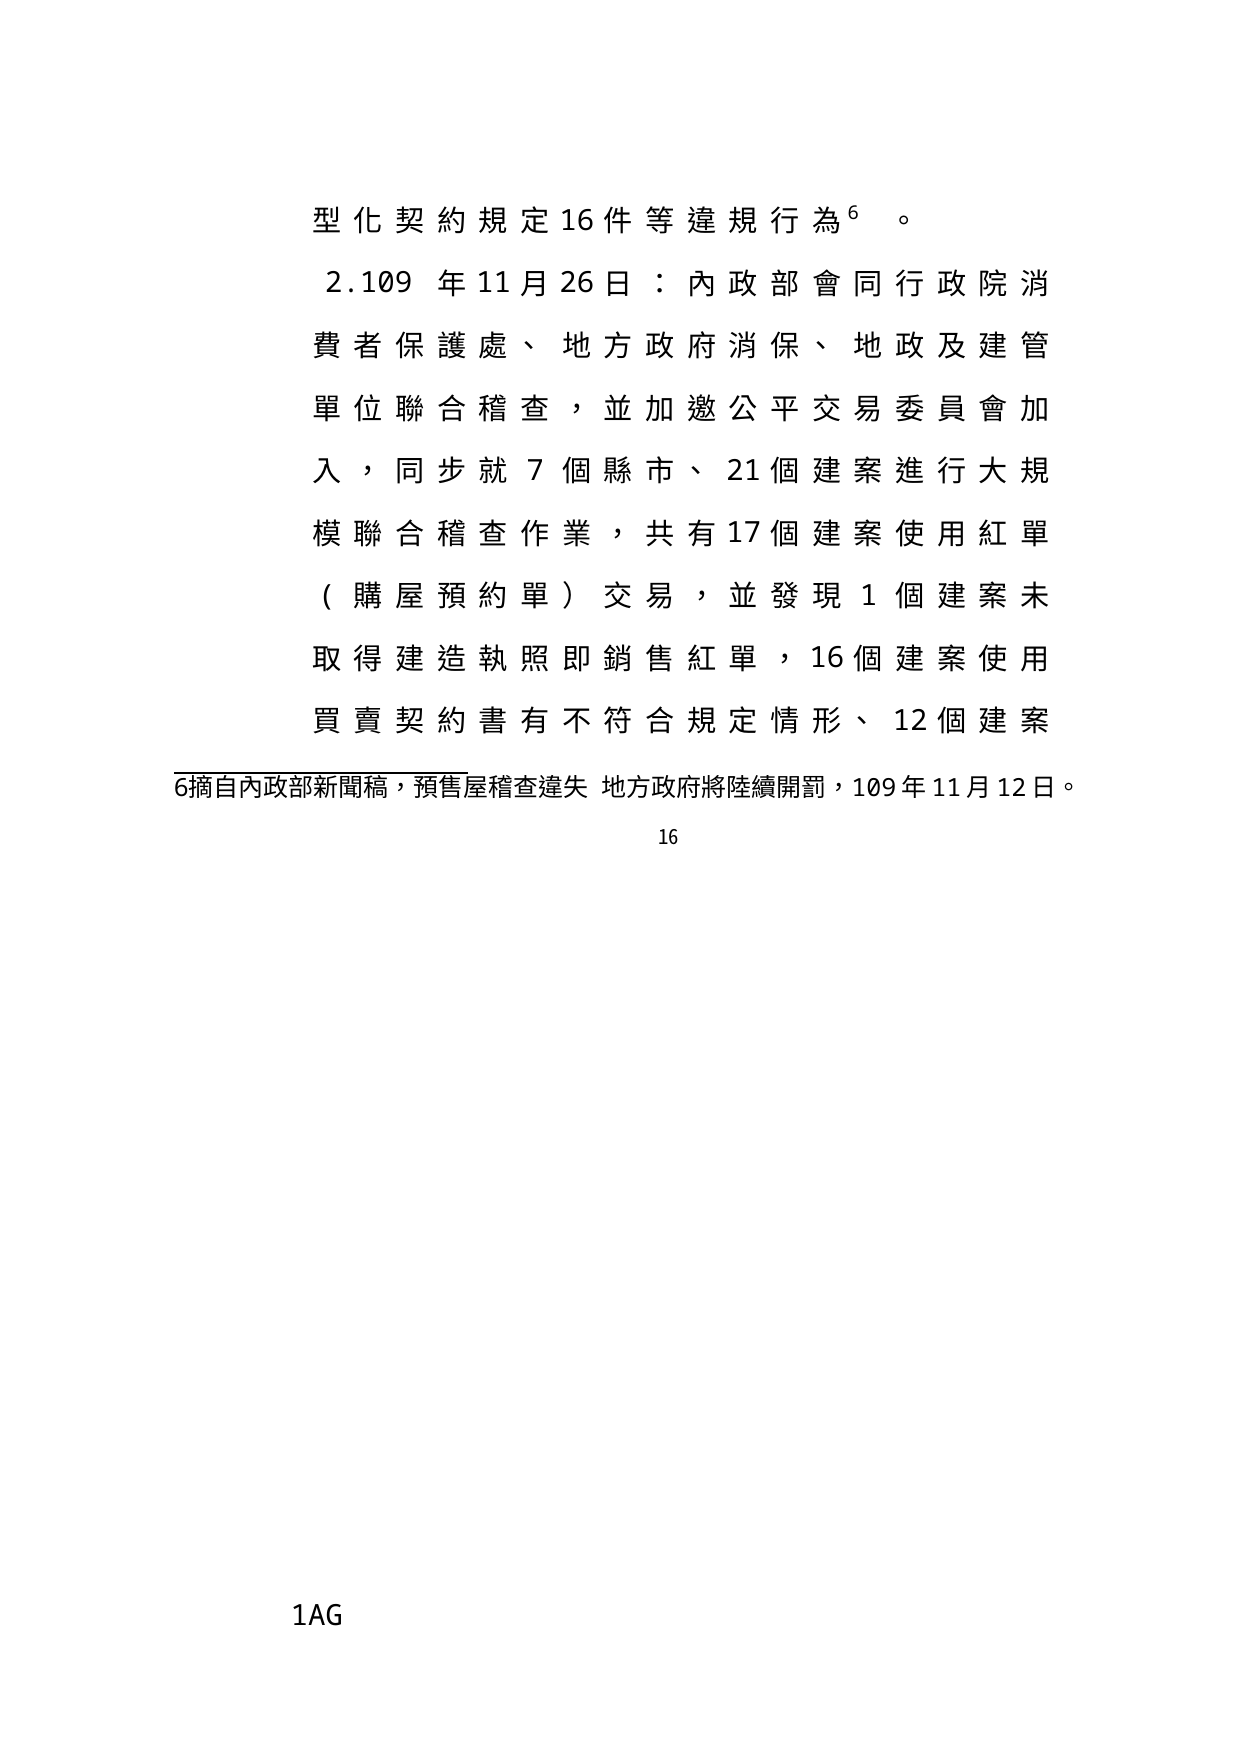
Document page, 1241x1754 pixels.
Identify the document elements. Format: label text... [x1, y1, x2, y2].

text 摘自內政部新聞稿，預售屋稽查違失 地方政府將陸續開罰，109年11月12日。 [174, 773, 1063, 802]
text 型化契約規定16件等違規行為。 [269, 177, 1056, 240]
text 2.109年11月26日：內政部會同行政院消費者保護處、地方政府消保、地政及建管單位聯合稽查，並加邀公平交易委員會加入，同步就7個縣市、21個建案進行大規模聯合稽查作業，共有17個建案使用紅單(購屋預約單）交易，並發現1個建案未取得建造執照即銷售紅單，16個建案使用買賣契約書有不符合規定情形、12個建案 [269, 240, 1056, 740]
